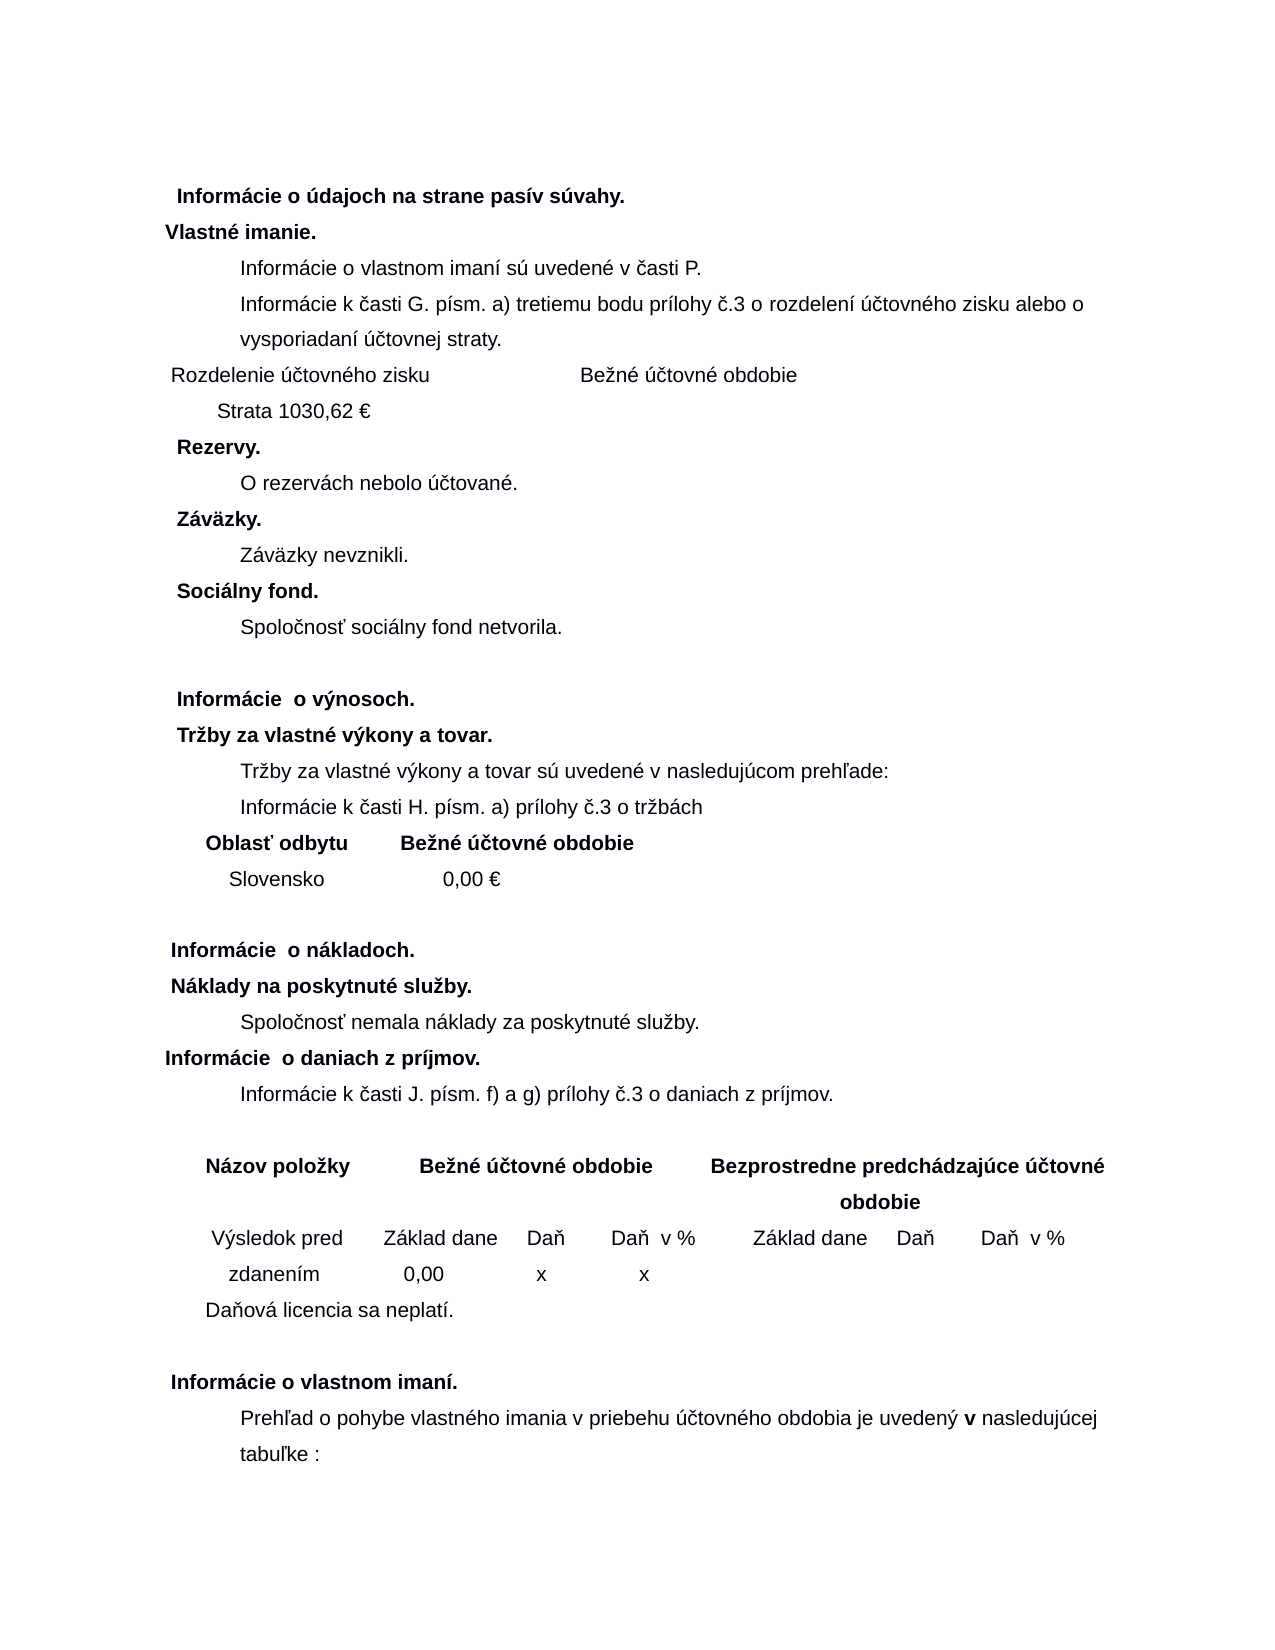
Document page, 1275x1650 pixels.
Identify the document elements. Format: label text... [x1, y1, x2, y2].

text tabuľke : [148, 1441, 1127, 1465]
text Informácie o nákladoch. [148, 938, 1127, 962]
text Informácie o daniach z príjmov. [148, 1046, 1127, 1070]
text Informácie o údajoch na strane pasív súvahy. [148, 183, 1127, 207]
text Spoločnosť nemala náklady za poskytnuté služby. [148, 1010, 1127, 1034]
text Informácie k časti G. písm. a) tretiemu bodu prílohy č.3 o rozdelení účtovného zisku alebo o [148, 291, 1127, 315]
text Informácie o výnosoch. [148, 687, 1127, 711]
text Slovensko 0,00 € [148, 866, 1127, 890]
text zdanením 0,00 x x [148, 1262, 1127, 1286]
text Rezervy. [148, 435, 1127, 459]
text Náklady na poskytnuté služby. [148, 974, 1127, 998]
text Názov položky Bežné účtovné obdobie Bezprostredne predchádzajúce účtovné [148, 1154, 1127, 1178]
text Oblasť odbytu Bežné účtovné obdobie [148, 830, 1127, 854]
text Informácie o vlastnom imaní sú uvedené v časti P. [148, 255, 1127, 279]
text Spoločnosť sociálny fond netvorila. [148, 615, 1127, 639]
text Strata 1030,62 € [148, 399, 1127, 423]
text Informácie k časti J. písm. f) a g) prílohy č.3 o daniach z príjmov. [148, 1082, 1127, 1106]
text Záväzky nevznikli. [148, 543, 1127, 567]
text Informácie k časti H. písm. a) prílohy č.3 o tržbách [148, 794, 1127, 818]
text Výsledok pred Základ dane Daň Daň v % Základ dane Daň Daň v % [148, 1226, 1127, 1250]
text Informácie o vlastnom imaní. [148, 1369, 1127, 1393]
text Prehľad o pohybe vlastného imania v priebehu účtovného obdobia je uvedený v nasledujúcej [148, 1405, 1127, 1429]
text Vlastné imanie. [148, 219, 1127, 243]
text vysporiadaní účtovnej straty. [148, 327, 1127, 351]
text Sociálny fond. [148, 579, 1127, 603]
text obdobie [148, 1190, 1127, 1214]
text O rezervách nebolo účtované. [148, 471, 1127, 495]
text Tržby za vlastné výkony a tovar. [148, 723, 1127, 747]
text Záväzky. [148, 507, 1127, 531]
text Rozdelenie účtovného zisku Bežné účtovné obdobie [148, 363, 1127, 387]
text Tržby za vlastné výkony a tovar sú uvedené v nasledujúcom prehľade: [148, 758, 1127, 782]
text Daňová licencia sa neplatí. [148, 1298, 1127, 1322]
